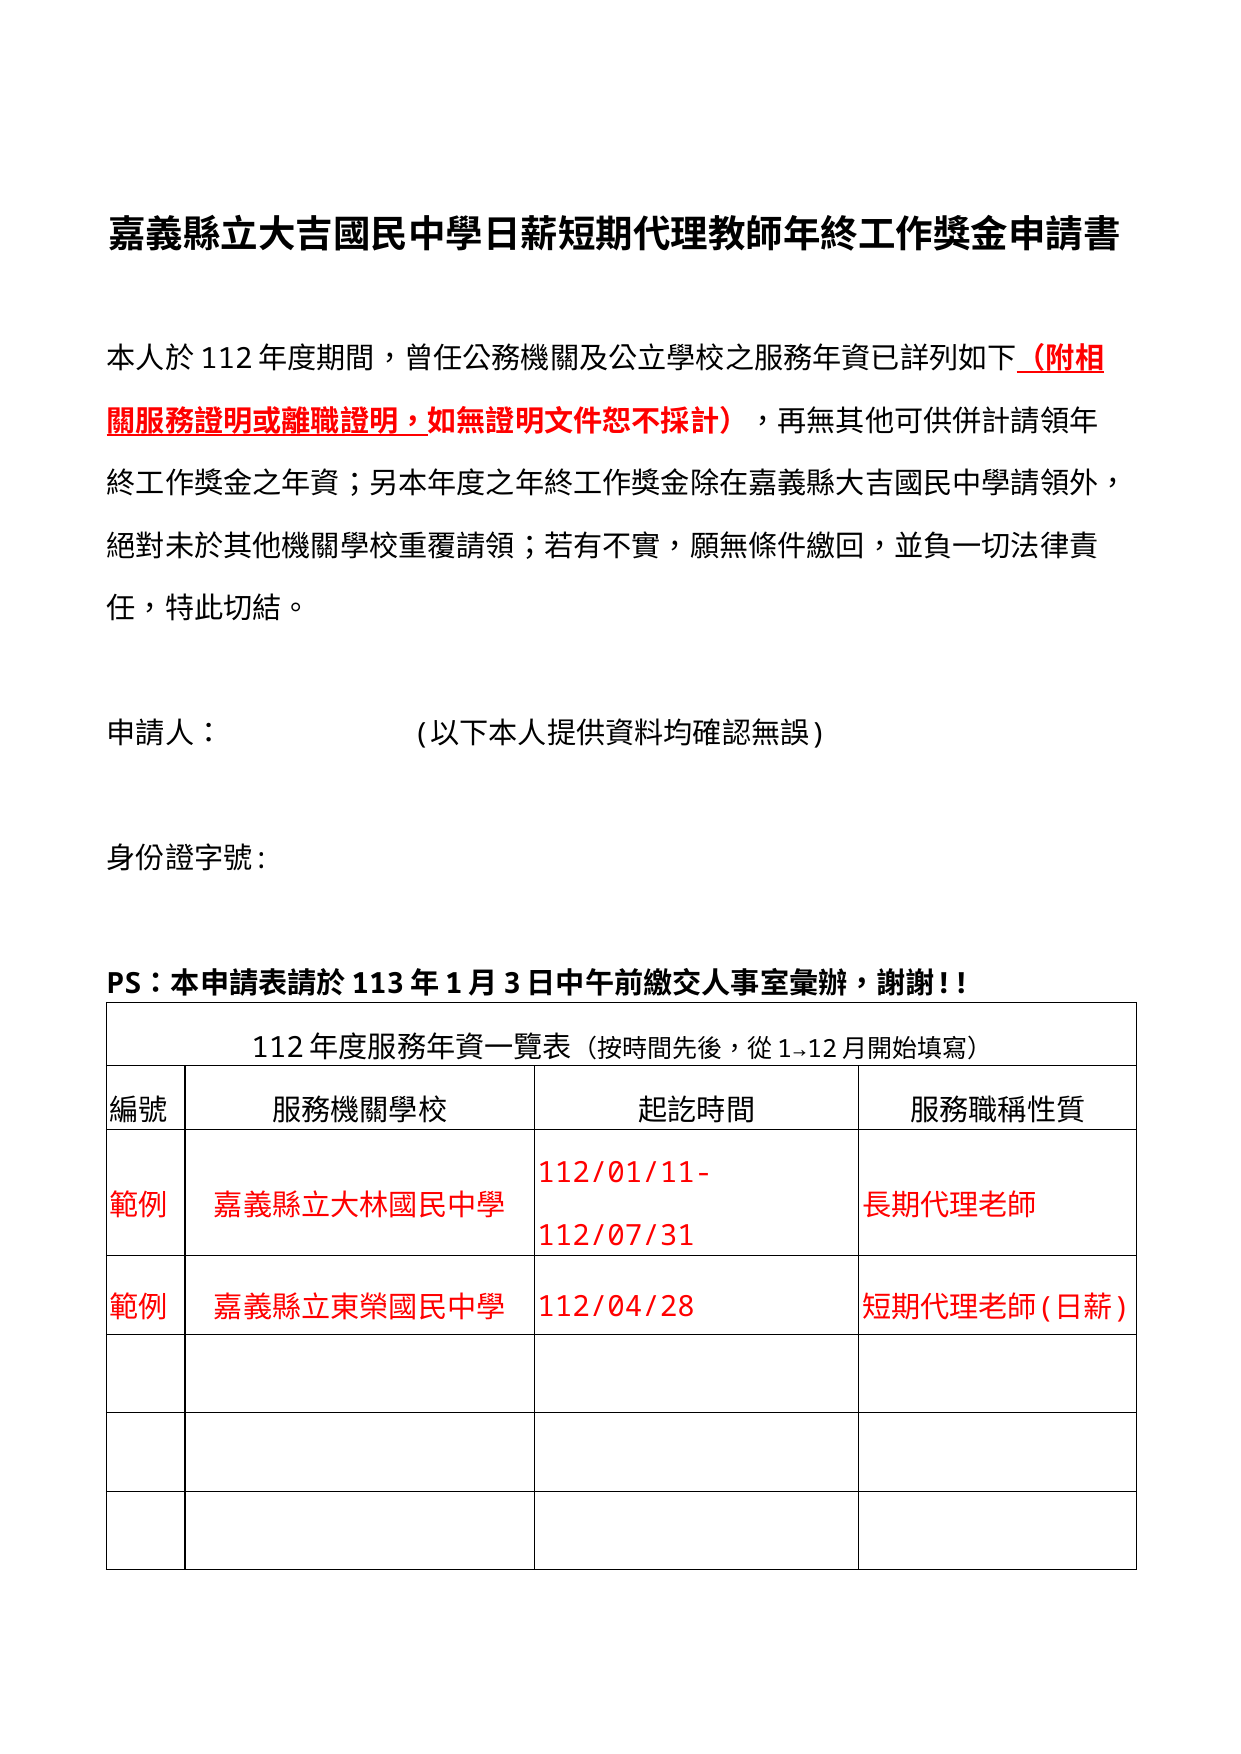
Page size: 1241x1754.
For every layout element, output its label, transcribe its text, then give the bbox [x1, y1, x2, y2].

table_cell [859, 1492, 1136, 1569]
table_header 112年度服務年資一覽表（按時間先後，從1→12月開始填寫） [107, 1003, 1136, 1065]
table_cell [107, 1335, 184, 1412]
table_cell 編號 [107, 1066, 184, 1129]
text 申請人： (以下本人提供資料均確認無誤) [106, 689, 1122, 752]
table_cell 範例 [107, 1130, 184, 1255]
text 嘉義縣立大吉國民中學日薪短期代理教師年終工作獎金申請書 [106, 189, 1122, 252]
table_cell 服務機關學校 [186, 1066, 534, 1129]
table_cell [107, 1492, 184, 1569]
table_cell [535, 1492, 858, 1569]
table_cell 嘉義縣立東榮國民中學 [186, 1256, 534, 1333]
text PS：本申請表請於113年1月3日中午前繳交人事室彙辦，謝謝!! [106, 939, 1122, 1002]
table_cell 短期代理老師(日薪) [859, 1256, 1136, 1333]
table_cell 112/01/11-112/07/31 [535, 1130, 858, 1255]
table_cell [859, 1335, 1136, 1412]
table_cell [859, 1413, 1136, 1491]
table_cell [535, 1335, 858, 1412]
table_cell 範例 [107, 1256, 184, 1333]
text 本人於112年度期間，曾任公務機關及公立學校之服務年資已詳列如下（附相關服務證明或離職證明，如無證明文件恕不採計），再無其他可供併計請領年終工作獎金之年資；另本年度之年終工作獎金除在嘉義縣大吉國民中學請領外，絕對未於其他機關學校重覆請領；若有不實，願無條件繳回，並負一切法律責任，特此切結。 [106, 314, 1122, 627]
table_cell 長期代理老師 [859, 1130, 1136, 1255]
table_cell [186, 1413, 534, 1491]
table_cell [535, 1413, 858, 1491]
table_cell 112/04/28 [535, 1256, 858, 1333]
table_cell [186, 1492, 534, 1569]
table_cell [107, 1413, 184, 1491]
table_cell 起訖時間 [535, 1066, 858, 1129]
table_cell 服務職稱性質 [859, 1066, 1136, 1129]
table_cell 嘉義縣立大林國民中學 [186, 1130, 534, 1255]
text 身份證字號: [106, 814, 1122, 877]
table_cell [186, 1335, 534, 1412]
